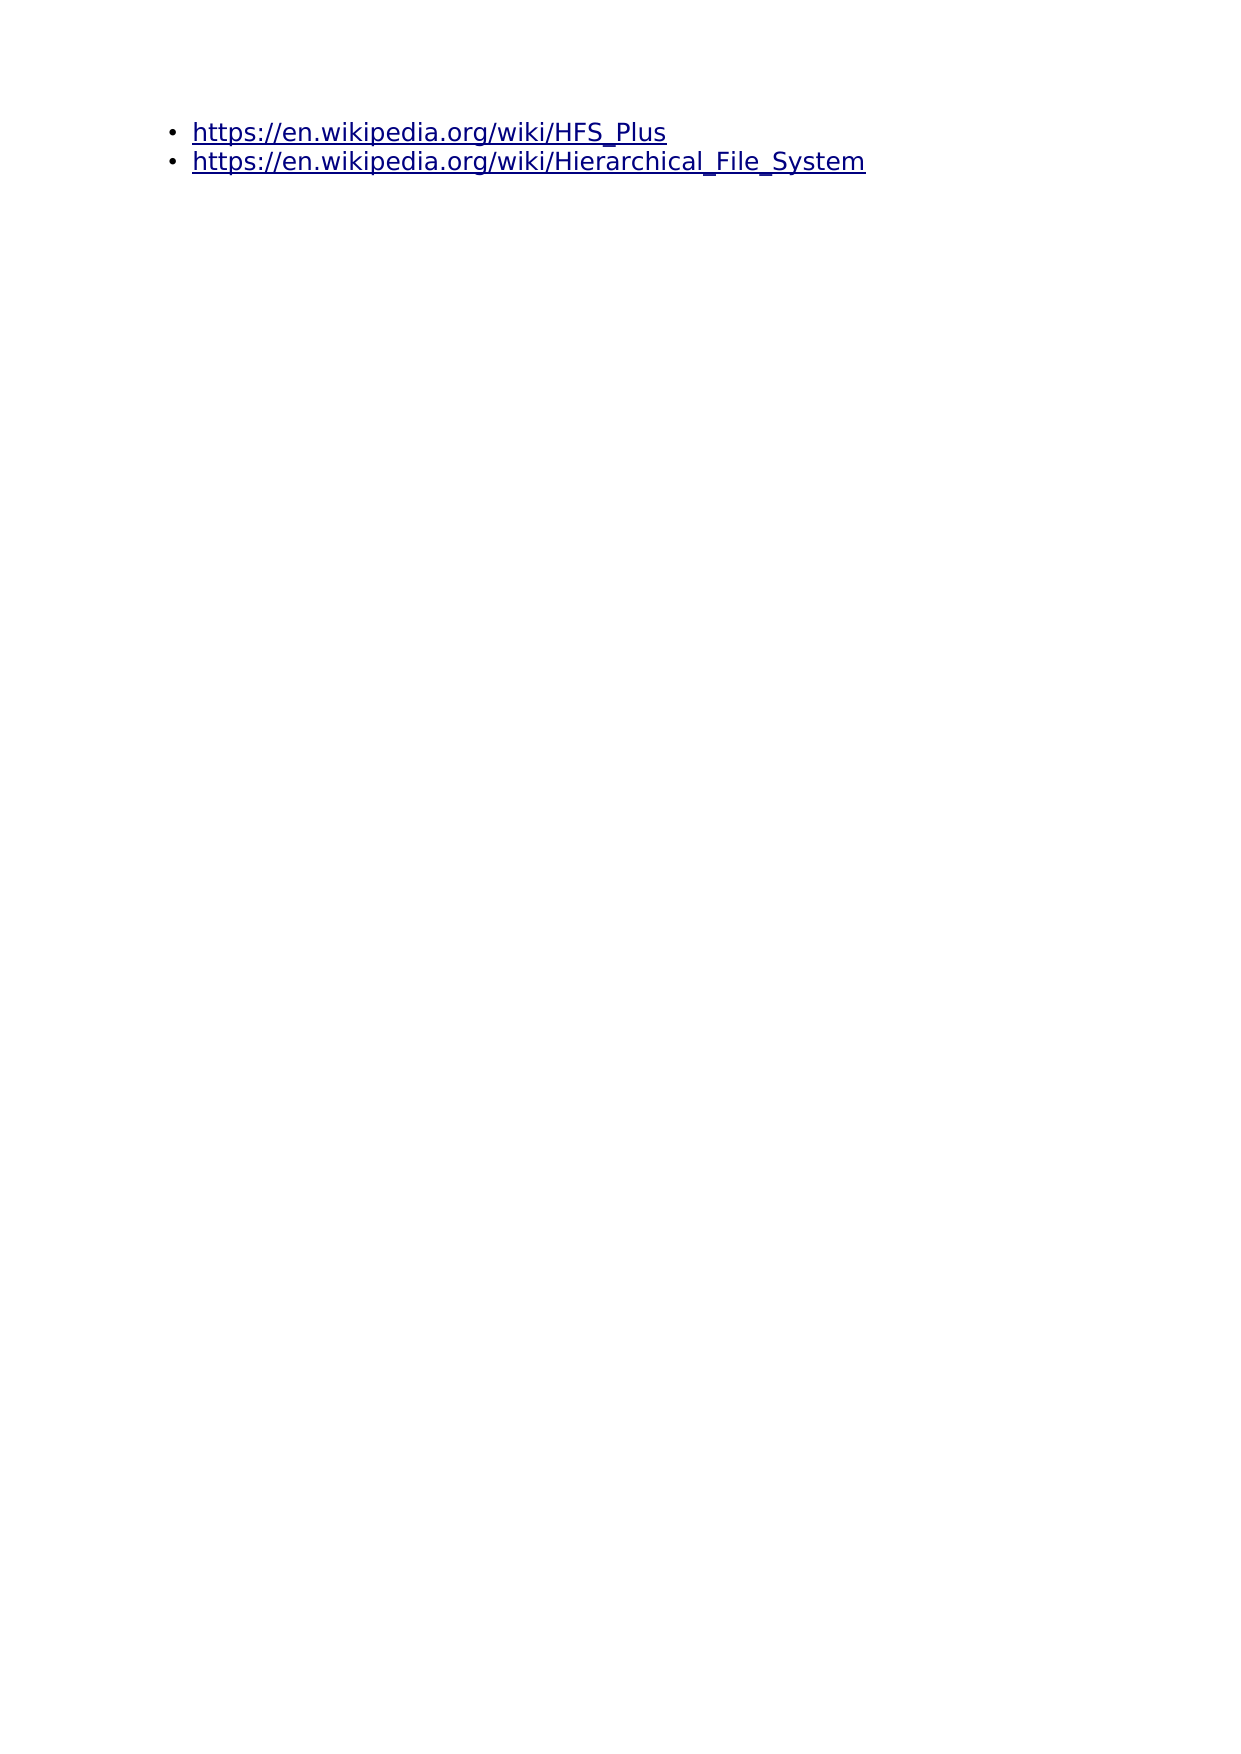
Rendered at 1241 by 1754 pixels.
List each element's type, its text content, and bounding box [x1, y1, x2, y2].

list https://en.wikipedia.org/wiki/HFS_Plus [177, 118, 1122, 147]
list https://en.wikipedia.org/wiki/Hierarchical_File_System [177, 147, 1122, 176]
